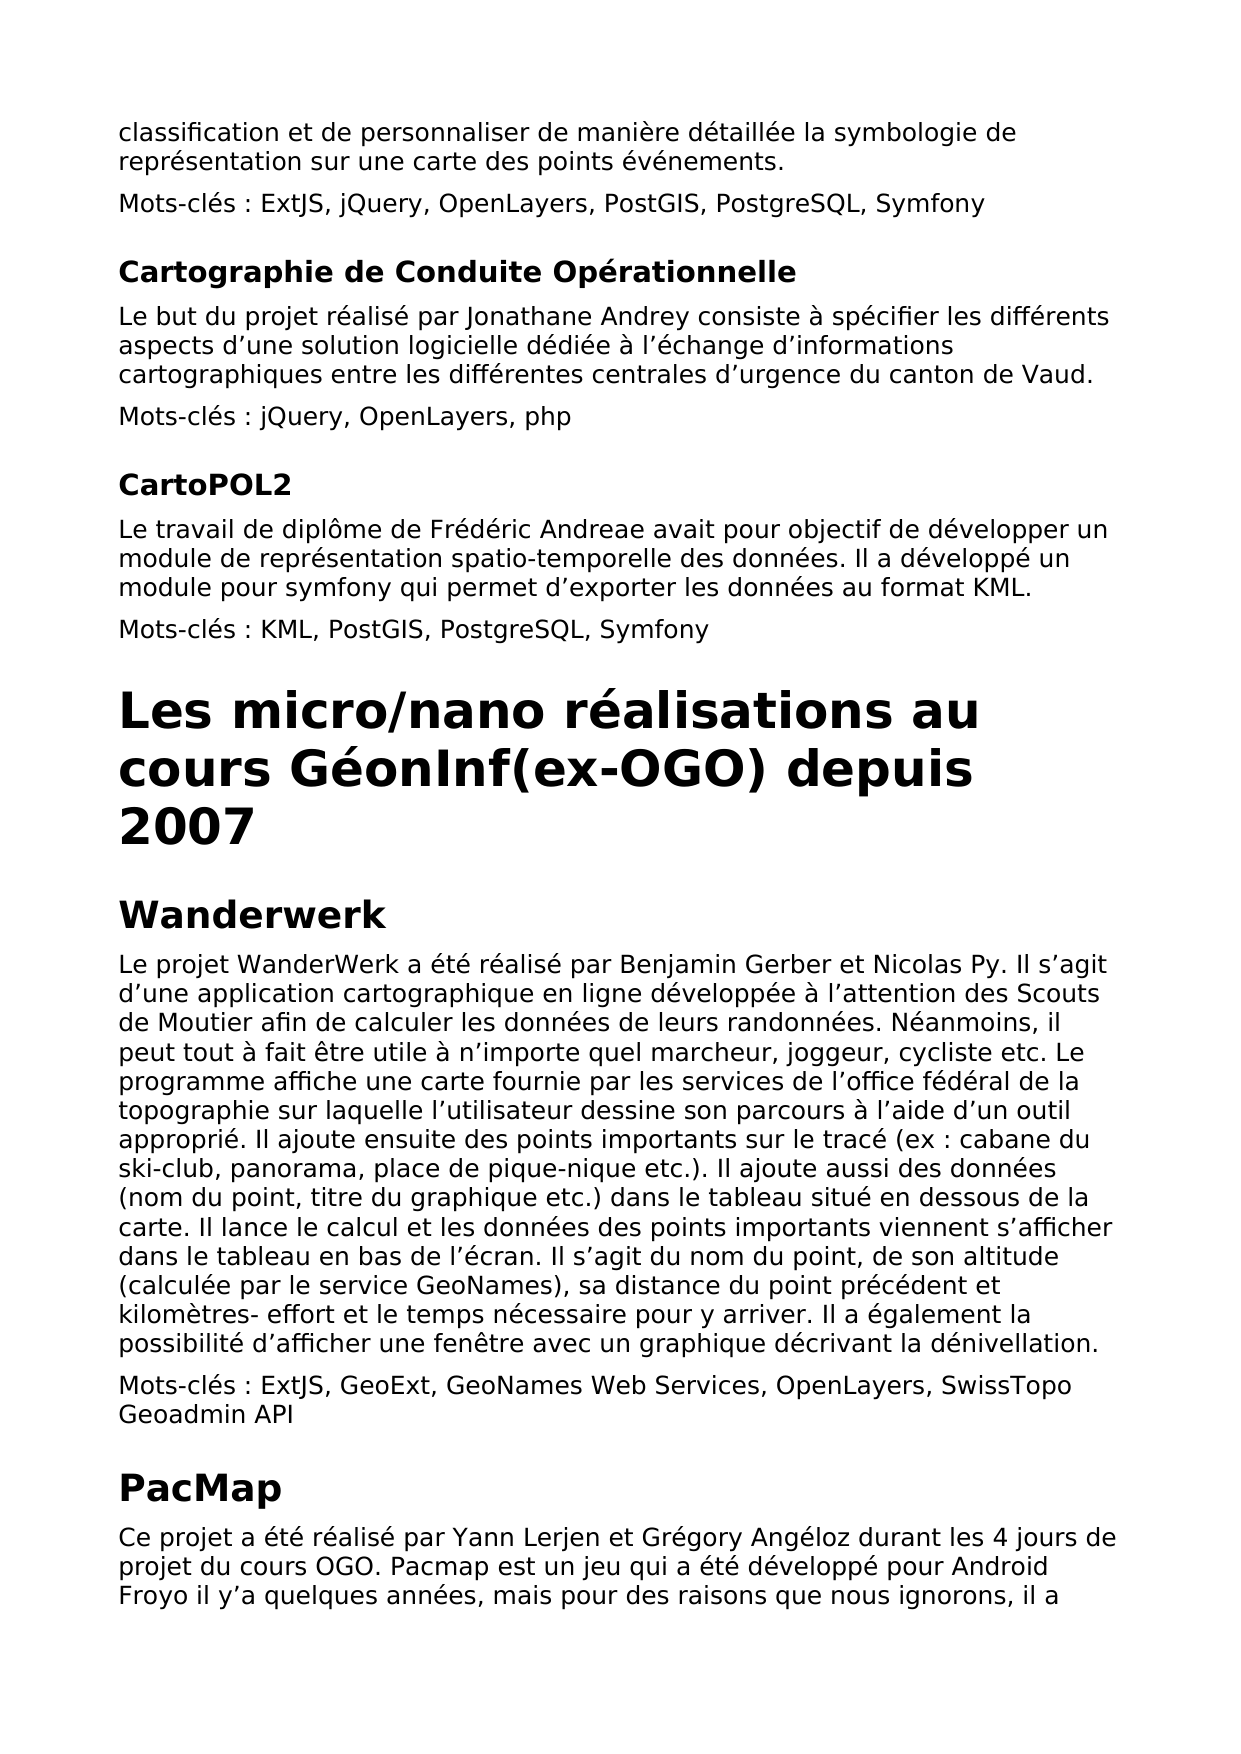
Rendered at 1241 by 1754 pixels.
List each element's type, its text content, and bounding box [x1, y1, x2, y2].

subtitle Cartographie de Conduite Opérationnelle [118, 256, 1122, 289]
subtitle CartoPOL2 [118, 469, 1122, 503]
subtitle Wanderwerk [118, 894, 1122, 938]
text Mots-clés : ExtJS, GeoExt, GeoNames Web Services, OpenLayers, SwissTopo Geoadmin API [118, 1371, 1122, 1429]
text Le travail de diplôme de Frédéric Andreae avait pour objectif de développer un module de représentation spatio-temporelle des données. Il a développé un module pour symfony qui permet d’exporter les données au format KML. [118, 515, 1122, 603]
subtitle Les micro/nano réalisations au cours GéonInf(ex-OGO) depuis 2007 [118, 682, 1122, 857]
text classification et de personnaliser de manière détaillée la symbologie de représentation sur une carte des points événements. [118, 118, 1122, 176]
text Le but du projet réalisé par Jonathane Andrey consiste à spéciﬁer les différents aspects d’une solution logicielle dédiée à l’échange d’informations cartographiques entre les différentes centrales d’urgence du canton de Vaud. [118, 302, 1122, 389]
text Mots-clés : KML, PostGIS, PostgreSQL, Symfony [118, 615, 1122, 644]
text Mots-clés : jQuery, OpenLayers, php [118, 402, 1122, 431]
text Le projet WanderWerk a été réalisé par Benjamin Gerber et Nicolas Py. Il s’agit d’une application cartographique en ligne développée à l’attention des Scouts de Moutier afin de calculer les données de leurs randonnées. Néanmoins, il peut tout à fait être utile à n’importe quel marcheur, joggeur, cycliste etc. Le programme affiche une carte fournie par les services de l’office fédéral de la topographie sur laquelle l’utilisateur dessine son parcours à l’aide d’un outil approprié. Il ajoute ensuite des points importants sur le tracé (ex : cabane du ski-club, panorama, place de pique-nique etc.). Il ajoute aussi des données (nom du point, titre du graphique etc.) dans le tableau situé en dessous de la carte. Il lance le calcul et les données des points importants viennent s’afficher dans le tableau en bas de l’écran. Il s’agit du nom du point, de son altitude (calculée par le service GeoNames), sa distance du point précédent et kilomètres- effort et le temps nécessaire pour y arriver. Il a également la possibilité d’afficher une fenêtre avec un graphique décrivant la dénivellation. [118, 950, 1122, 1358]
subtitle PacMap [118, 1467, 1122, 1511]
text Mots-clés : ExtJS, jQuery, OpenLayers, PostGIS, PostgreSQL, Symfony [118, 189, 1122, 218]
text Ce projet a été réalisé par Yann Lerjen et Grégory Angéloz durant les 4 jours de projet du cours OGO. Pacmap est un jeu qui a été développé pour Android Froyo il y’a quelques années, mais pour des raisons que nous ignorons, il a [118, 1523, 1122, 1611]
